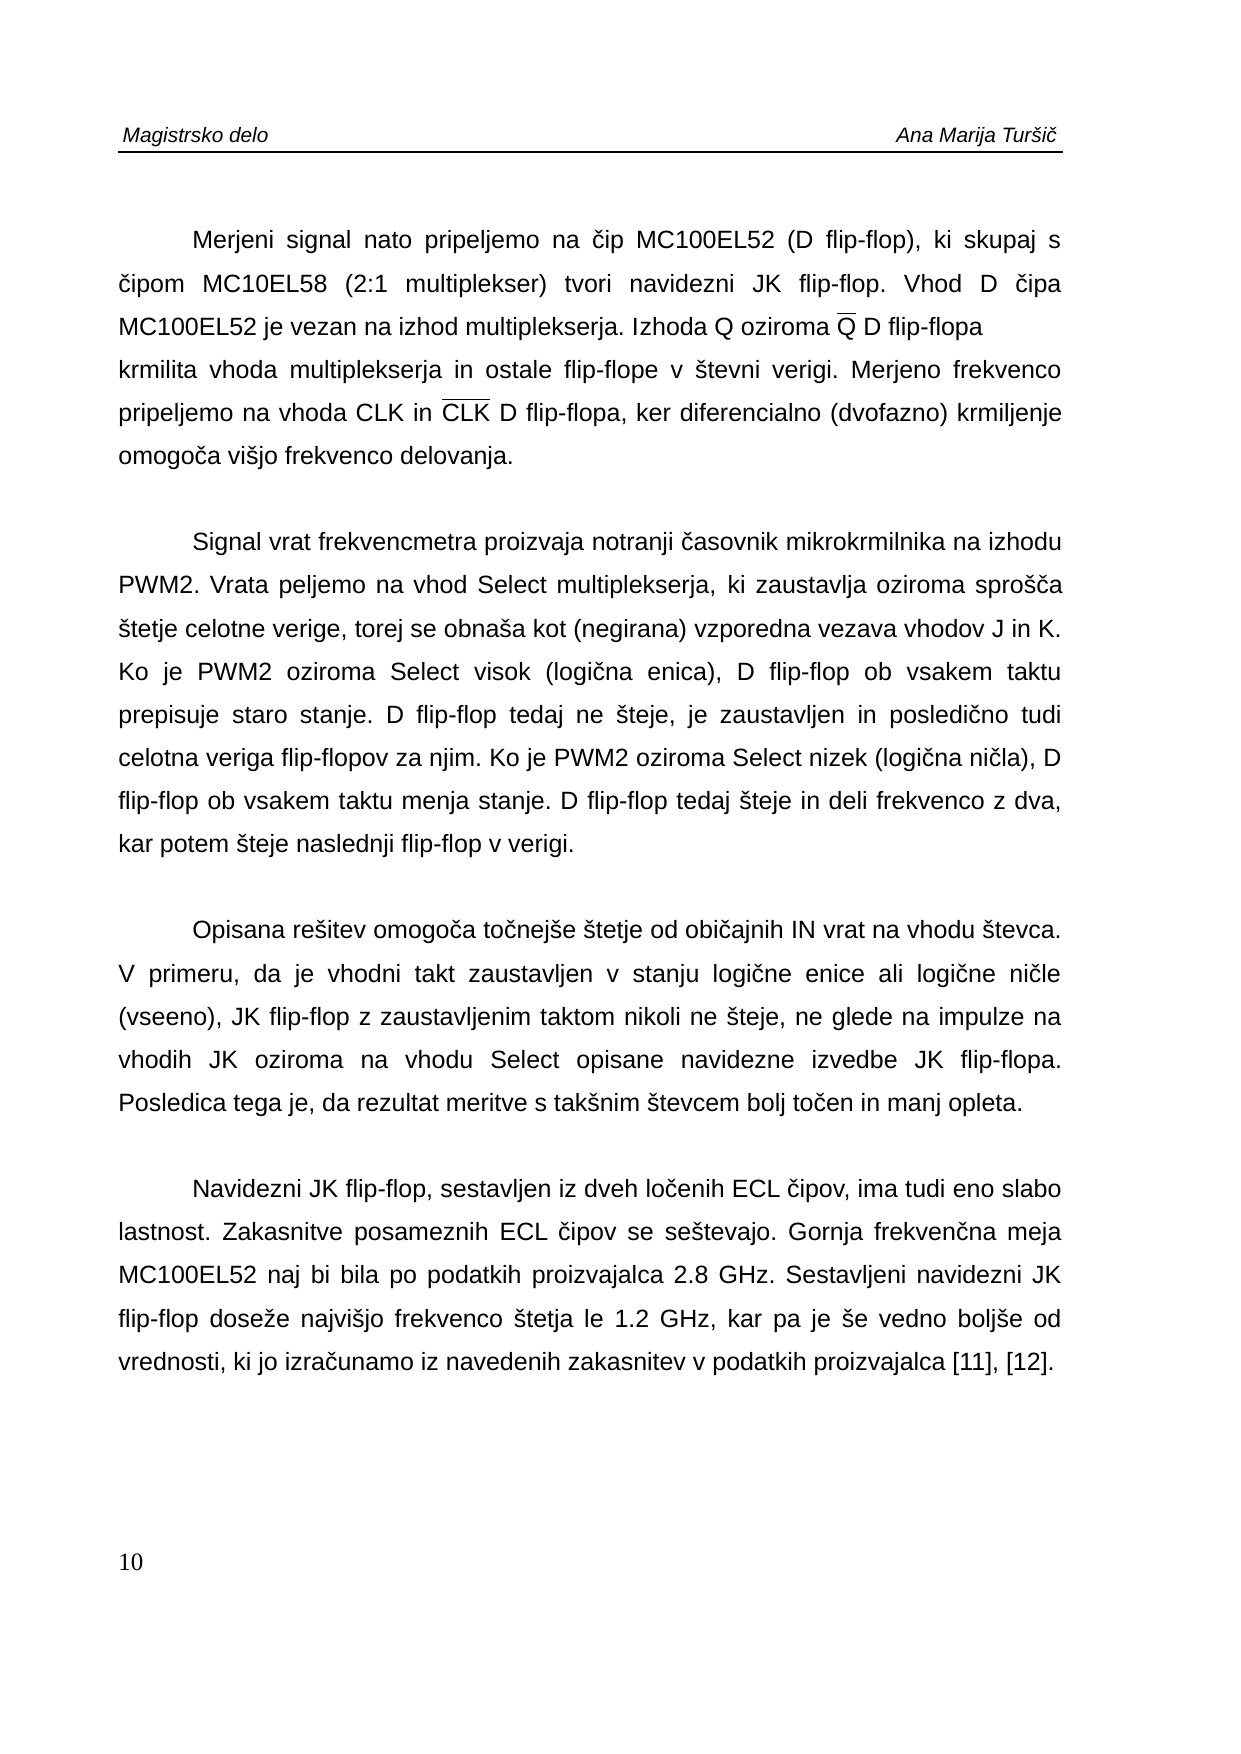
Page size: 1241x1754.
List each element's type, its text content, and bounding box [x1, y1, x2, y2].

text Signal vrat frekvencmetra proizvaja notranji časovnik mikrokrmilnika na izhodu PWM2. Vrata peljemo na vhod Select multiplekserja, ki zaustavlja oziroma sprošča štetje celotne verige, torej se obnaša kot (negirana) vzporedna vezava vhodov J in K. Ko je PWM2 oziroma Select visok (logična enica), D flip-flop ob vsakem taktu prepisuje staro stanje. D flip-flop tedaj ne šteje, je zaustavljen in posledično tudi celotna veriga flip-flopov za njim. Ko je PWM2 oziroma Select nizek (logična ničla), D flip-flop ob vsakem taktu menja stanje. D flip-flop tedaj šteje in deli frekvenco z dva, kar potem šteje naslednji flip-flop v verigi. [118, 527, 1063, 858]
text Merjeni signal nato pripeljemo na čip MC100EL52 (D flip-flop), ki skupaj s čipom MC10EL58 (2:1 multiplekser) tvori navidezni JK flip-flop. Vhod D čipa MC100EL52 je vezan na izhod multiplekserja. Izhoda Q oziroma Q D flip-flopa [118, 226, 1063, 341]
text krmilita vhoda multiplekserja in ostale flip-flope v števni verigi. Merjeno frekvenco pripeljemo na vhoda CLK in CLK D flip-flopa, ker diferencialno (dvofazno) krmiljenje omogoča višjo frekvenco delovanja. [118, 355, 1063, 470]
text Opisana rešitev omogoča točnejše štetje od običajnih IN vrat na vhodu števca. V primeru, da je vhodni takt zaustavljen v stanju logične enice ali logične ničle (vseeno), JK flip-flop z zaustavljenim taktom nikoli ne šteje, ne glede na impulze na vhodih JK oziroma na vhodu Select opisane navidezne izvedbe JK flip-flopa. Posledica tega je, da rezultat meritve s takšnim števcem bolj točen in manj opleta. [118, 916, 1063, 1117]
text Navidezni JK flip-flop, sestavljen iz dveh ločenih ECL čipov, ima tudi eno slabo lastnost. Zakasnitve posameznih ECL čipov se seštevajo. Gornja frekvenčna meja MC100EL52 naj bi bila po podatkih proizvajalca 2.8 GHz. Sestavljeni navidezni JK flip-flop doseže najvišjo frekvenco štetja le 1.2 GHz, kar pa je še vedno boljše od vrednosti, ki jo izračunamo iz navedenih zakasnitev v podatkih proizvajalca [11], [12]. [118, 1174, 1063, 1376]
